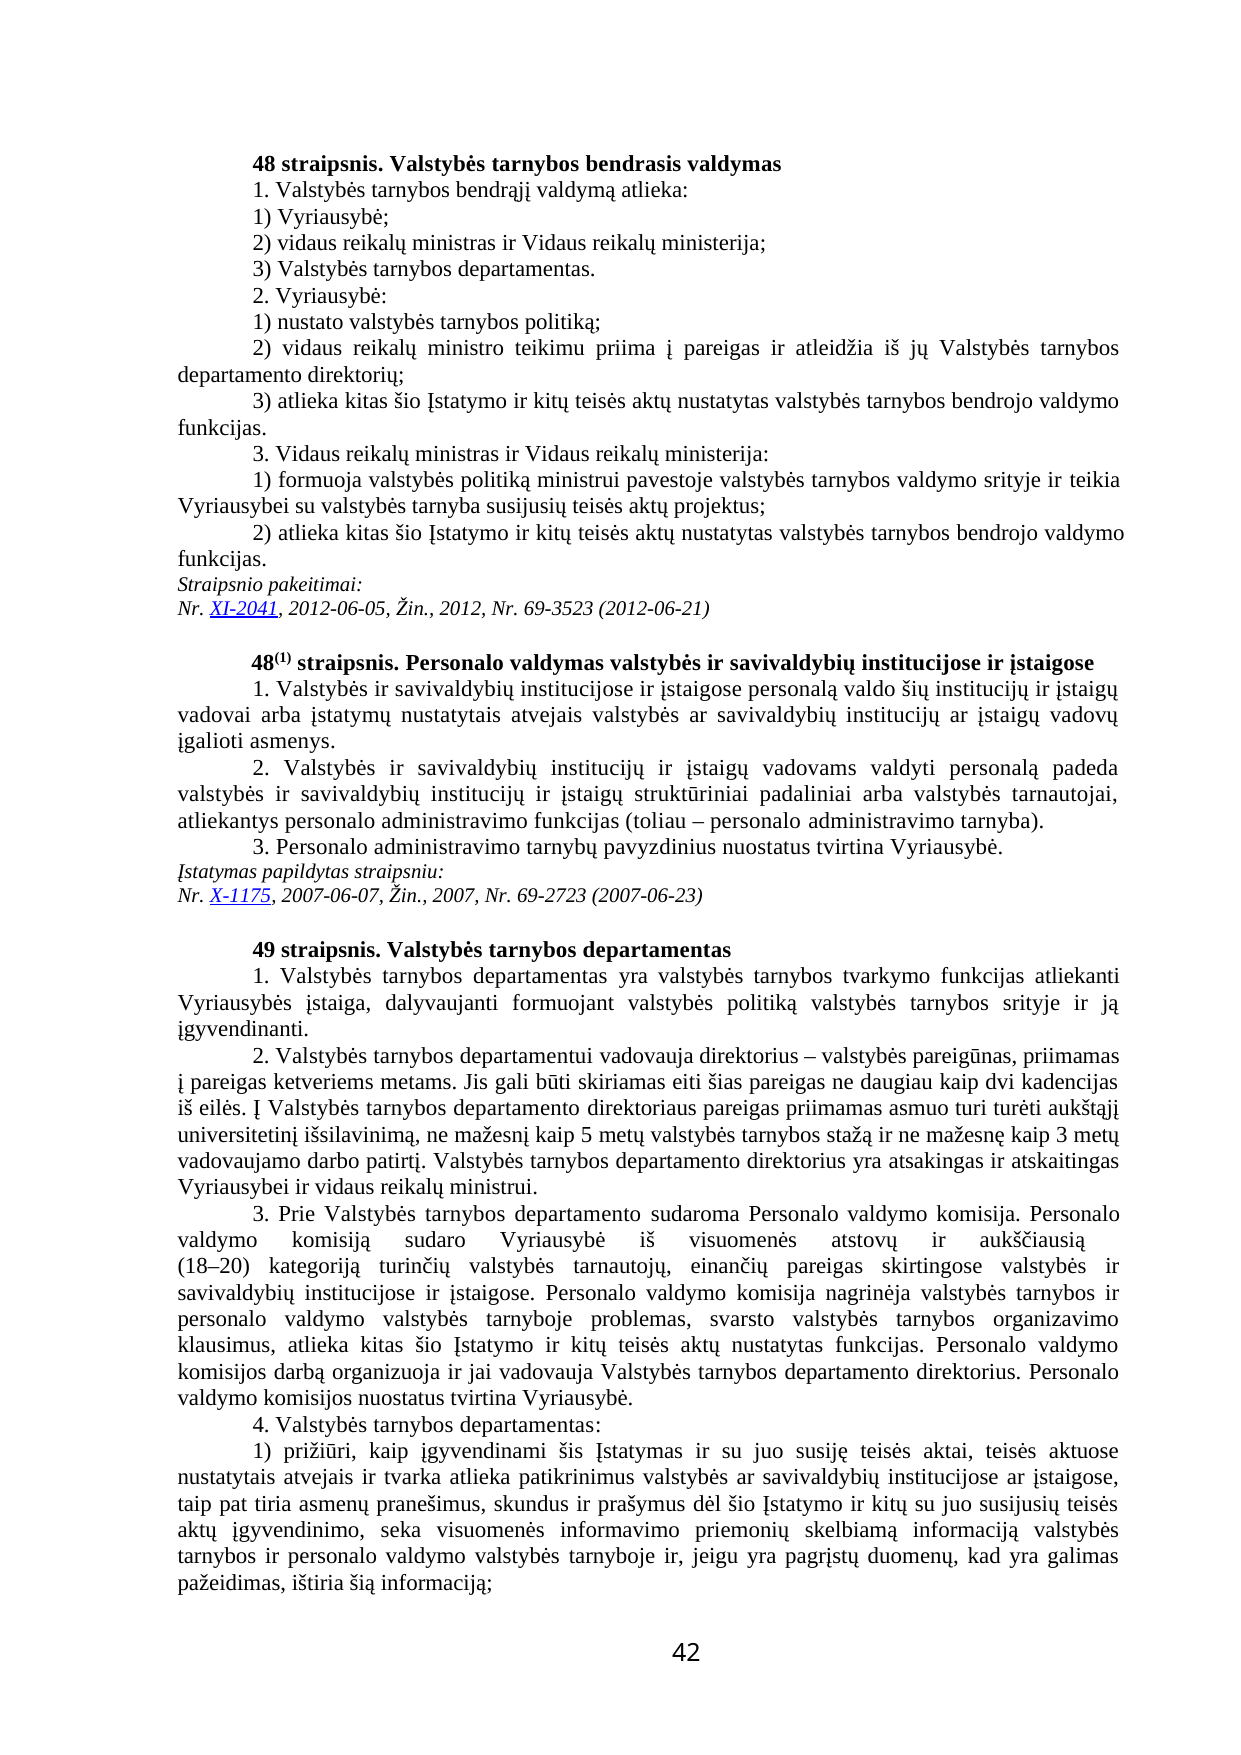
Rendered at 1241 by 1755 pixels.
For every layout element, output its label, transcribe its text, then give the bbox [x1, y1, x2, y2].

text 49 straipsnis. Valstybės tarnybos departamentas [177, 936, 1120, 963]
text 2) vidaus reikalų ministro teikimu priima į pareigas ir atleidžia iš jų Valstybės tarnybos departamento direktorių; [177, 334, 1120, 387]
text 2. Valstybės tarnybos departamentui vadovauja direktorius – valstybės pareigūnas, priimamas į pareigas ketveriems metams. Jis gali būti skiriamas eiti šias pareigas ne daugiau kaip dvi kadencijas iš eilės. Į Valstybės tarnybos departamento direktoriaus pareigas priimamas asmuo turi turėti aukštąjį universitetinį išsilavinimą, ne mažesnį kaip 5 metų valstybės tarnybos stažą ir ne mažesnę kaip 3 metų vadovaujamo darbo patirtį. Valstybės tarnybos departamento direktorius yra atsakingas ir atskaitingas Vyriausybei ir vidaus reikalų ministrui. [177, 1042, 1120, 1200]
text 1. Valstybės tarnybos departamentas yra valstybės tarnybos tvarkymo funkcijas atliekanti Vyriausybės įstaiga, dalyvaujanti formuojant valstybės politiką valstybės tarnybos srityje ir ją įgyvendinanti. [177, 963, 1120, 1042]
text 3. Personalo administravimo tarnybų pavyzdinius nuostatus tvirtina Vyriausybė. [177, 833, 1126, 859]
text 1. Valstybės ir savivaldybių institucijose ir įstaigose personalą valdo šių institucijų ir įstaigų vadovai arba įstatymų nustatytais atvejais valstybės ar savivaldybių institucijų ar įstaigų vadovų įgalioti asmenys. [177, 675, 1120, 754]
text 2) atlieka kitas šio Įstatymo ir kitų teisės aktų nustatytas valstybės tarnybos bendrojo valdymo funkcijas. [177, 519, 1126, 572]
text 48 straipsnis. Valstybės tarnybos bendrasis valdymas [177, 150, 1126, 176]
text 1) Vyriausybė; [177, 203, 1120, 229]
text 2) vidaus reikalų ministras ir Vidaus reikalų ministerija; [177, 229, 1120, 255]
text Nr. XI-2041, 2012-06-05, Žin., 2012, Nr. 69-3523 (2012-06-21) [177, 596, 1120, 620]
text 2. Vyriausybė: [177, 282, 1120, 308]
text 2. Valstybės ir savivaldybių institucijų ir įstaigų vadovams valdyti personalą padeda valstybės ir savivaldybių institucijų ir įstaigų struktūriniai padaliniai arba valstybės tarnautojai, atliekantys personalo administravimo funkcijas (toliau – personalo administravimo tarnyba). [177, 754, 1120, 833]
text 3) atlieka kitas šio Įstatymo ir kitų teisės aktų nustatytas valstybės tarnybos bendrojo valdymo funkcijas. [177, 387, 1120, 440]
text 48(1) straipsnis. Personalo valdymas valstybės ir savivaldybių institucijose ir įstaigose [251, 648, 1120, 675]
text 1) formuoja valstybės politiką ministrui pavestoje valstybės tarnybos valdymo srityje ir teikia Vyriausybei su valstybės tarnyba susijusių teisės aktų projektus; [177, 466, 1120, 519]
text Nr. X-1175, 2007-06-07, Žin., 2007, Nr. 69-2723 (2007-06-23) [177, 883, 1120, 907]
text 1) prižiūri, kaip įgyvendinami šis Įstatymas ir su juo susiję teisės aktai, teisės aktuose nustatytais atvejais ir tvarka atlieka patikrinimus valstybės ar savivaldybių institucijose ar įstaigose, taip pat tiria asmenų pranešimus, skundus ir prašymus dėl šio Įstatymo ir kitų su juo susijusių teisės aktų įgyvendinimo, seka visuomenės informavimo priemonių skelbiamą informaciją valstybės tarnybos ir personalo valdymo valstybės tarnyboje ir, jeigu yra pagrįstų duomenų, kad yra galimas pažeidimas, ištiria šią informaciją; [177, 1437, 1120, 1595]
text Įstatymas papildytas straipsniu: [177, 859, 1126, 883]
text 3. Prie Valstybės tarnybos departamento sudaroma Personalo valdymo komisija. Personalo valdymo komisiją sudaro Vyriausybė iš visuomenės atstovų ir aukščiausią (18–20) kategoriją turinčių valstybės tarnautojų, einančių pareigas skirtingose valstybės ir savivaldybių institucijose ir įstaigose. Personalo valdymo komisija nagrinėja valstybės tarnybos ir personalo valdymo valstybės tarnyboje problemas, svarsto valstybės tarnybos organizavimo klausimus, atlieka kitas šio Įstatymo ir kitų teisės aktų nustatytas funkcijas. Personalo valdymo komisijos darbą organizuoja ir jai vadovauja Valstybės tarnybos departamento direktorius. Personalo valdymo komisijos nuostatus tvirtina Vyriausybė. [177, 1200, 1120, 1411]
text 1. Valstybės tarnybos bendrąjį valdymą atlieka: [177, 176, 1120, 203]
text 3) Valstybės tarnybos departamentas. [177, 255, 1120, 282]
text 4. Valstybės tarnybos departamentas: [177, 1411, 1120, 1437]
text 1) nustato valstybės tarnybos politiką; [177, 308, 1120, 334]
text 3. Vidaus reikalų ministras ir Vidaus reikalų ministerija: [177, 440, 1120, 466]
text Straipsnio pakeitimai: [177, 572, 1126, 596]
